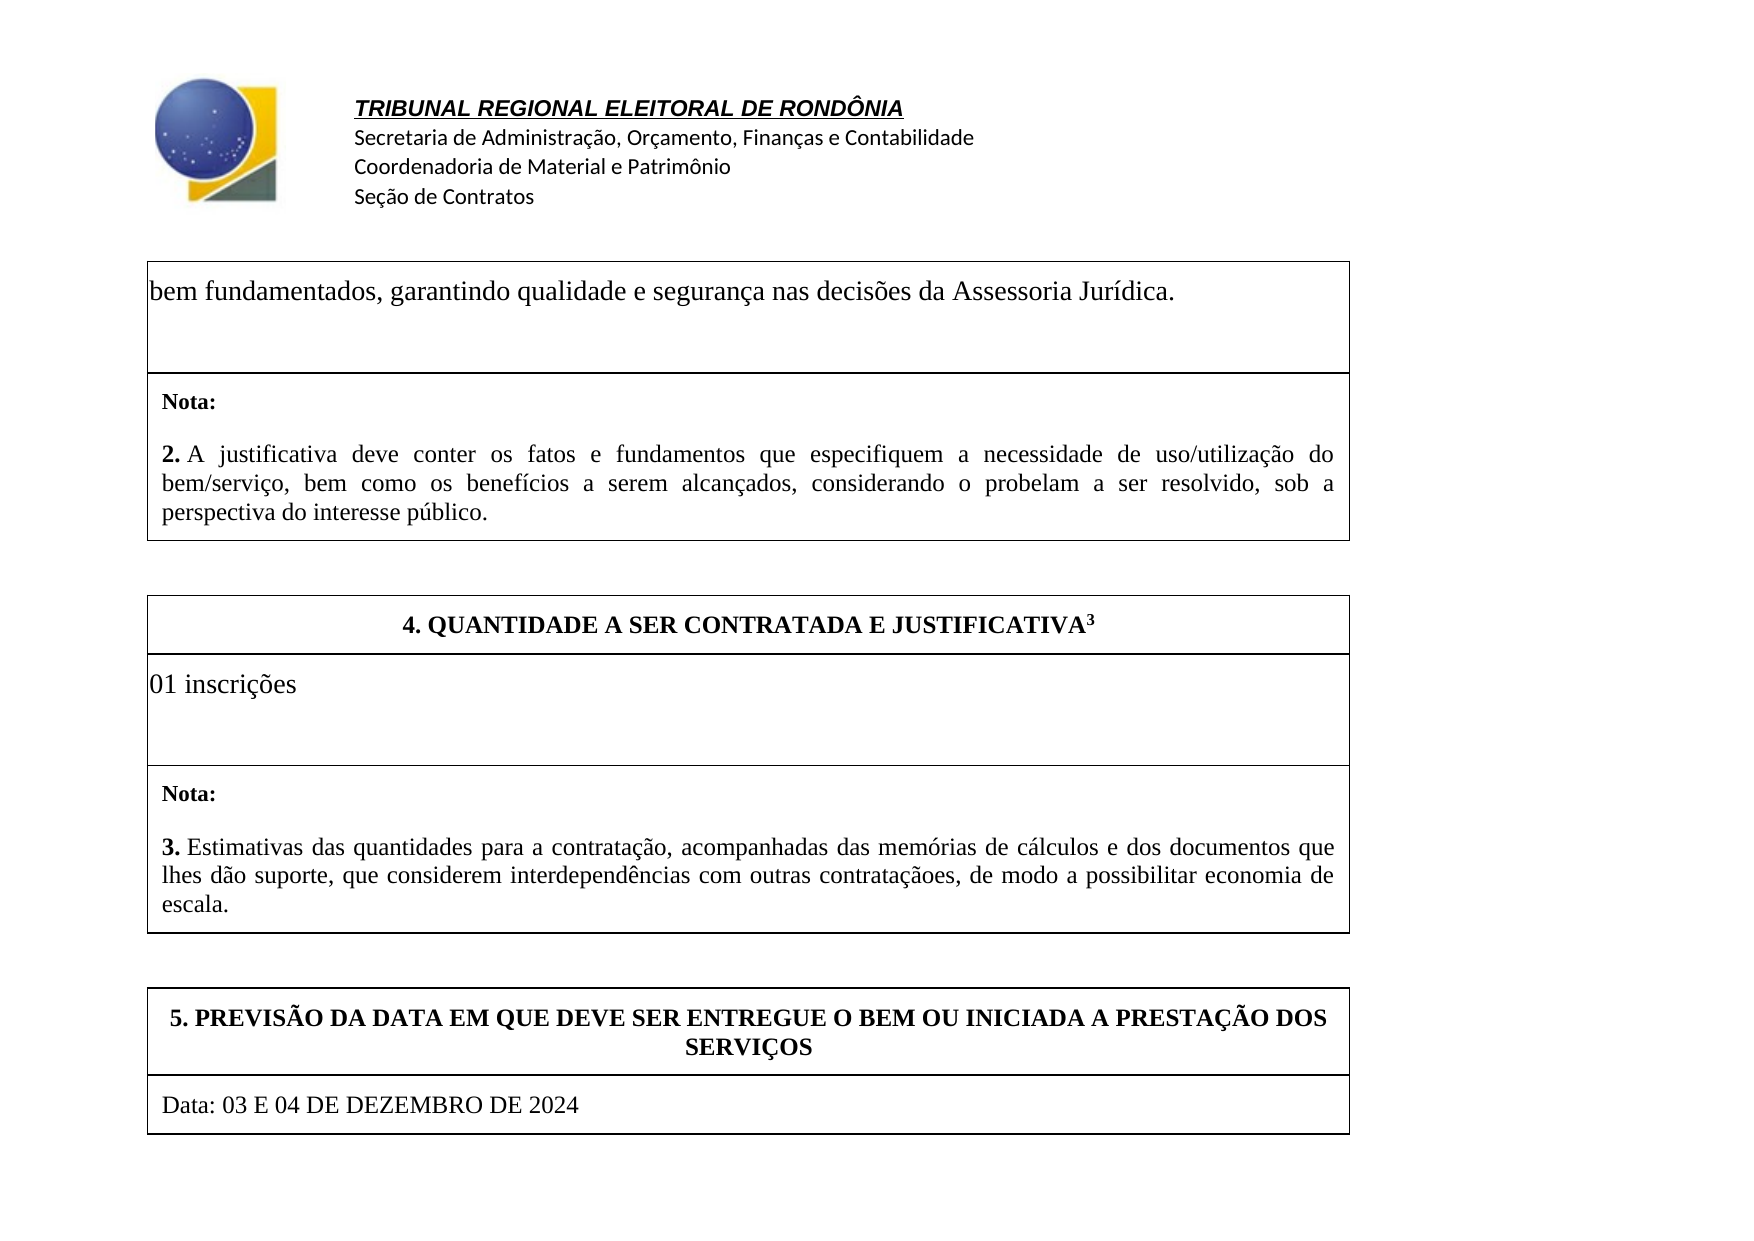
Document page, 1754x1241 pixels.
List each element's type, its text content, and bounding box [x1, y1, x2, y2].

table_header 5. PREVISÃO DA DATA EM QUE DEVE SER ENTREGUE O BEM OU INICIADA A PRESTAÇÃO DOS SERVIÇOS [148, 989, 1349, 1074]
table_cell Nota: 2. A justificativa deve conter os fatos e fundamentos que especifiquem a necessidade de uso/utilização do bem/serviço, bem como os benefícios a serem alcançados, considerando o probelam a ser resolvido, sob a perspectiva do interesse público. [148, 374, 1349, 539]
table_cell Data: 03 E 04 DE DEZEMBRO DE 2024 [148, 1076, 1349, 1133]
table_cell 01 inscrições [148, 655, 1349, 764]
table_cell bem fundamentados, garantindo qualidade e segurança nas decisões da Assessoria Jurídica. [148, 262, 1349, 372]
table_cell Nota: 3. Estimativas das quantidades para a contratação, acompanhadas das memórias de cálculos e dos documentos que lhes dão suporte, que considerem interdependências com outras contrataçãoes, de modo a possibilitar economia de escala. [148, 766, 1349, 932]
table_header 4. QUANTIDADE A SER CONTRATADA E JUSTIFICATIVA3 [148, 596, 1349, 653]
